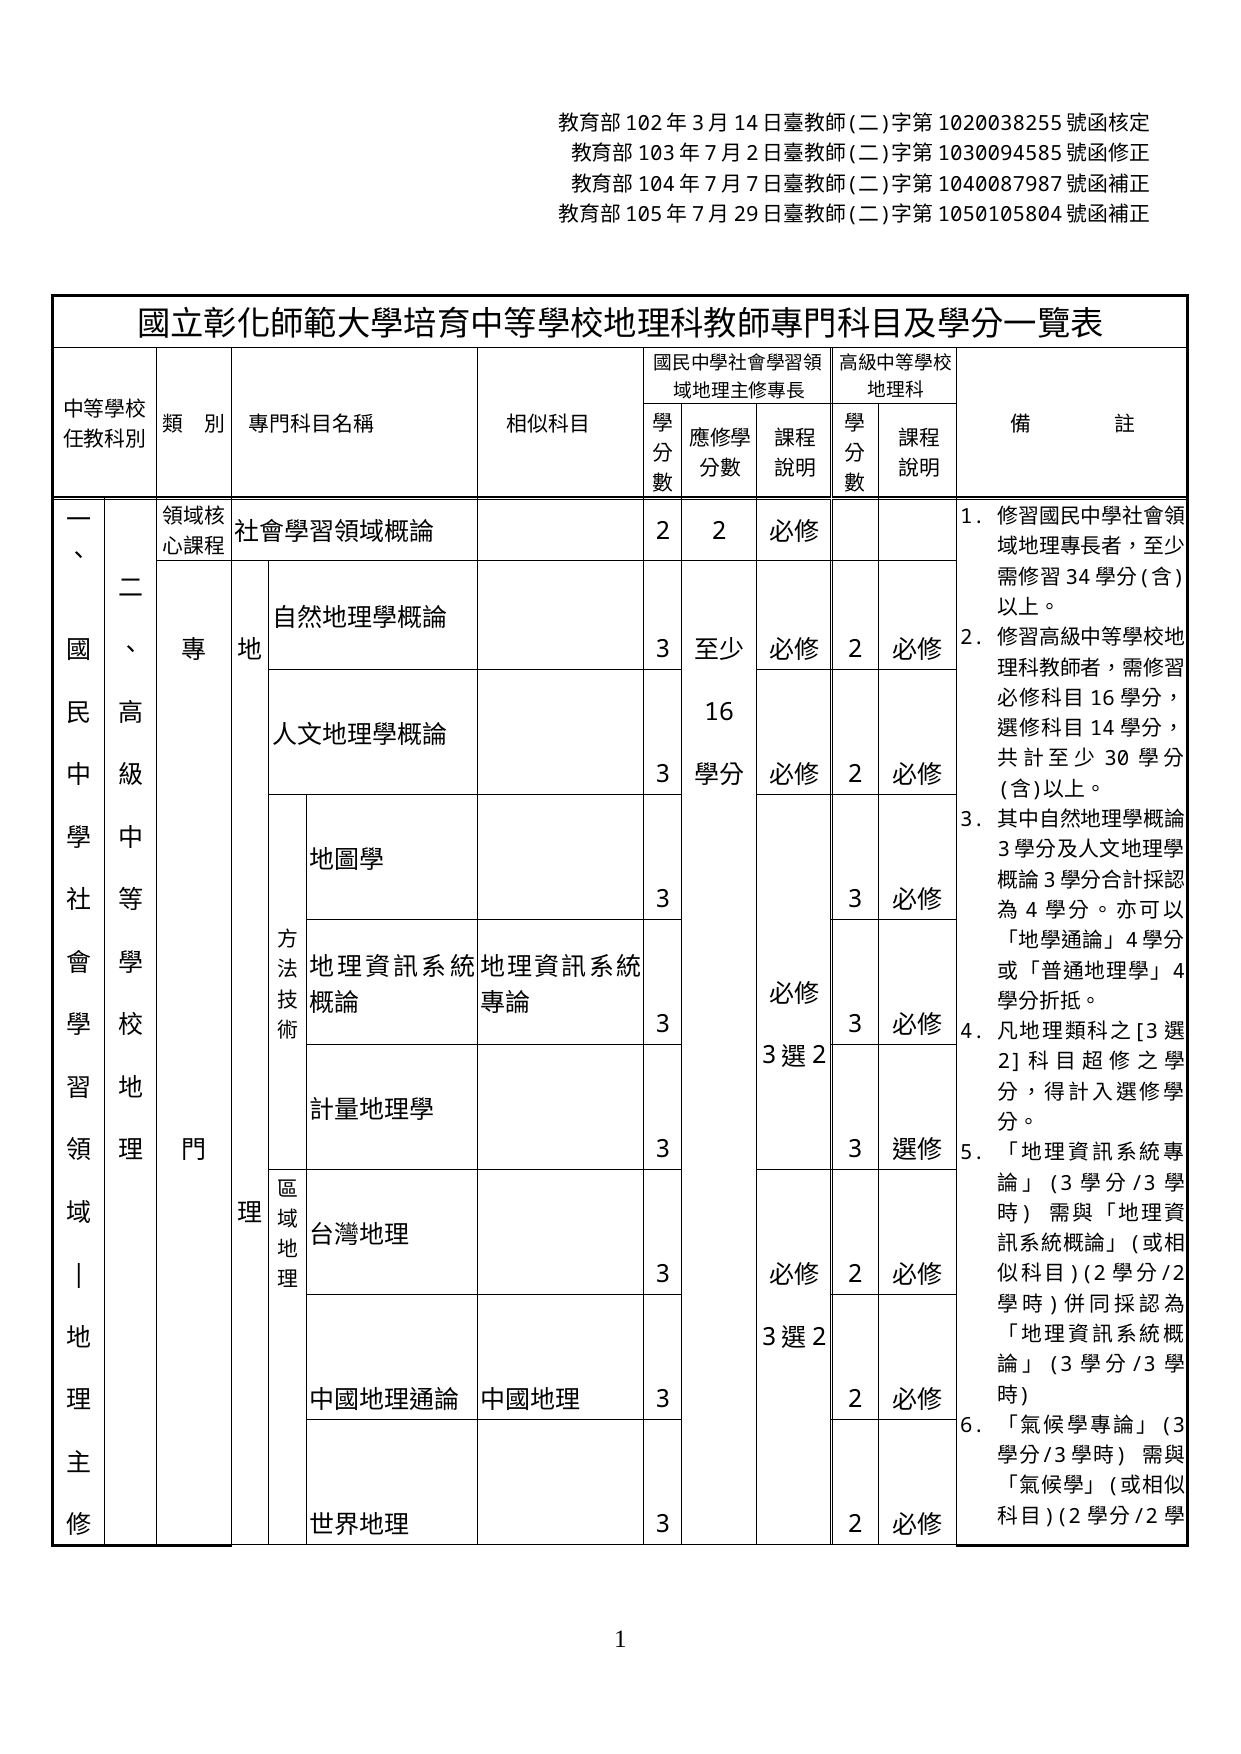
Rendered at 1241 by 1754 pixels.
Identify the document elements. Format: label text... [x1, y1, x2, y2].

table_cell [478, 500, 643, 560]
table_cell 區 域 地 理 [269, 1170, 306, 1544]
table_cell [478, 670, 643, 794]
text 教育部104年7月7日臺教師(二)字第1040087987號函補正 [165, 167, 1150, 197]
table_cell 必修 [879, 920, 956, 1044]
table_cell 自然地理學概論 [269, 561, 477, 669]
table_cell 修習國民中學社會領域地理專長者，至少需修習34學分(含)以上。 修習高級中等學校地理科教師者，需修習必修科目16學分，選修科目14學分，共計至少30學分(含)以上。 其中自然地理學概論3學分及人文地理學概論3學分合計採認為4學分。亦可以「地學通論」4學分或「普通地理學」4學分折抵。 凡地理類科之[3選2]科目超修之學分，得計入選修學分。 「地理資訊系統專論」(3學分/3學時) 需與「地理資訊系統概論」(或相似科目)(2學分/2學時)併同採認為「地理資訊系統概論」(3學分/3學時) 「氣候學專論」(3學分/3學時) 需與「氣候學」(或相似科目)(2學分/2學 [957, 500, 1186, 1544]
table_cell [478, 561, 643, 669]
table_header 國立彰化師範大學培育中等學校地理科教師專門科目及學分一覽表 [54, 297, 1186, 347]
table_cell [833, 500, 878, 560]
table_cell 2 [833, 561, 878, 669]
table_cell 必修 3選2 [757, 1170, 830, 1544]
table_cell 類 別 [157, 348, 231, 496]
table_cell 地圖學 [307, 795, 477, 919]
table_cell 必修 [757, 561, 830, 669]
table_cell [478, 1420, 643, 1544]
table_cell 3 [644, 561, 681, 669]
table_cell [478, 795, 643, 919]
table_cell 世界地理 [307, 1420, 477, 1544]
table_cell 3 [833, 920, 878, 1044]
table_cell 課程 說明 [757, 404, 830, 496]
table_cell 2 [833, 1420, 878, 1544]
table_cell 3 [833, 1045, 878, 1169]
text 教育部102年3月14日臺教師(二)字第1020038255號函核定 [165, 106, 1150, 137]
table_cell 必修 [879, 561, 956, 669]
table_cell 專 門 [157, 561, 231, 1544]
table_cell 學 分 數 [644, 404, 681, 496]
table_cell 學 分 數 [833, 404, 878, 496]
table_cell 必修 [757, 670, 830, 794]
table_cell 3 [644, 1170, 681, 1294]
table_cell 3 [644, 1295, 681, 1419]
table_cell 二、 高級中等學校地理 [105, 500, 156, 1544]
table_cell 2 [833, 1295, 878, 1419]
table_cell 國民中學社會學習領域地理主修專長 [644, 348, 830, 403]
table_cell 中國地理通論 [307, 1295, 477, 1419]
table_cell 社會學習領域概論 [232, 500, 477, 560]
table_cell 選修 [879, 1045, 956, 1169]
table_cell 3 [644, 795, 681, 919]
table_cell 中國地理 [478, 1295, 643, 1419]
table_cell 地理資訊系統概論 [307, 920, 477, 1044]
table_cell 2 [682, 500, 756, 560]
table_cell 中等學校 任教科別 [54, 348, 156, 496]
table_cell 課程 說明 [879, 404, 956, 496]
table_cell 3 [644, 920, 681, 1044]
table_cell 方 法 技 術 [269, 795, 306, 1169]
table_cell 地理資訊系統專論 [478, 920, 643, 1044]
table_cell 領域核 心課程 [157, 500, 231, 560]
table_cell 2 [833, 670, 878, 794]
table_cell 3 [833, 795, 878, 919]
table_cell [879, 500, 956, 560]
table_cell 必修 3選2 [757, 795, 830, 1169]
table_cell 2 [644, 500, 681, 560]
table_cell [478, 1170, 643, 1294]
table_cell 3 [644, 1420, 681, 1544]
table_cell 人文地理學概論 [269, 670, 477, 794]
text 教育部105年7月29日臺教師(二)字第1050105804號函補正 [165, 197, 1150, 228]
table_cell 台灣地理 [307, 1170, 477, 1294]
table_cell 必修 [879, 1170, 956, 1294]
table_cell 必修 [879, 795, 956, 919]
table_cell [478, 1045, 643, 1169]
table_cell 3 [644, 1045, 681, 1169]
table_cell 必修 [757, 500, 830, 560]
table_cell 至少 16 學分 [682, 561, 756, 1544]
table_cell 3 [644, 670, 681, 794]
table_cell 相似科目 [478, 348, 643, 496]
table_cell 必修 [879, 1295, 956, 1419]
table_cell 2 [833, 1170, 878, 1294]
table_cell 專門科目名稱 [232, 348, 477, 496]
table_cell 應修學分數 [682, 404, 756, 496]
table_cell 必修 [879, 1420, 956, 1544]
table_cell 必修 [879, 670, 956, 794]
table_cell 備 註 [957, 348, 1186, 496]
table_cell 地 理 [232, 561, 268, 1544]
table_cell 一、 國民中學社會 學 習 領域 | 地理 主修 [54, 500, 104, 1544]
table_cell 計量地理學 [307, 1045, 477, 1169]
text 教育部103年7月2日臺教師(二)字第1030094585號函修正 [165, 137, 1150, 167]
table_cell 高級中等學校 地理科 [833, 348, 956, 403]
